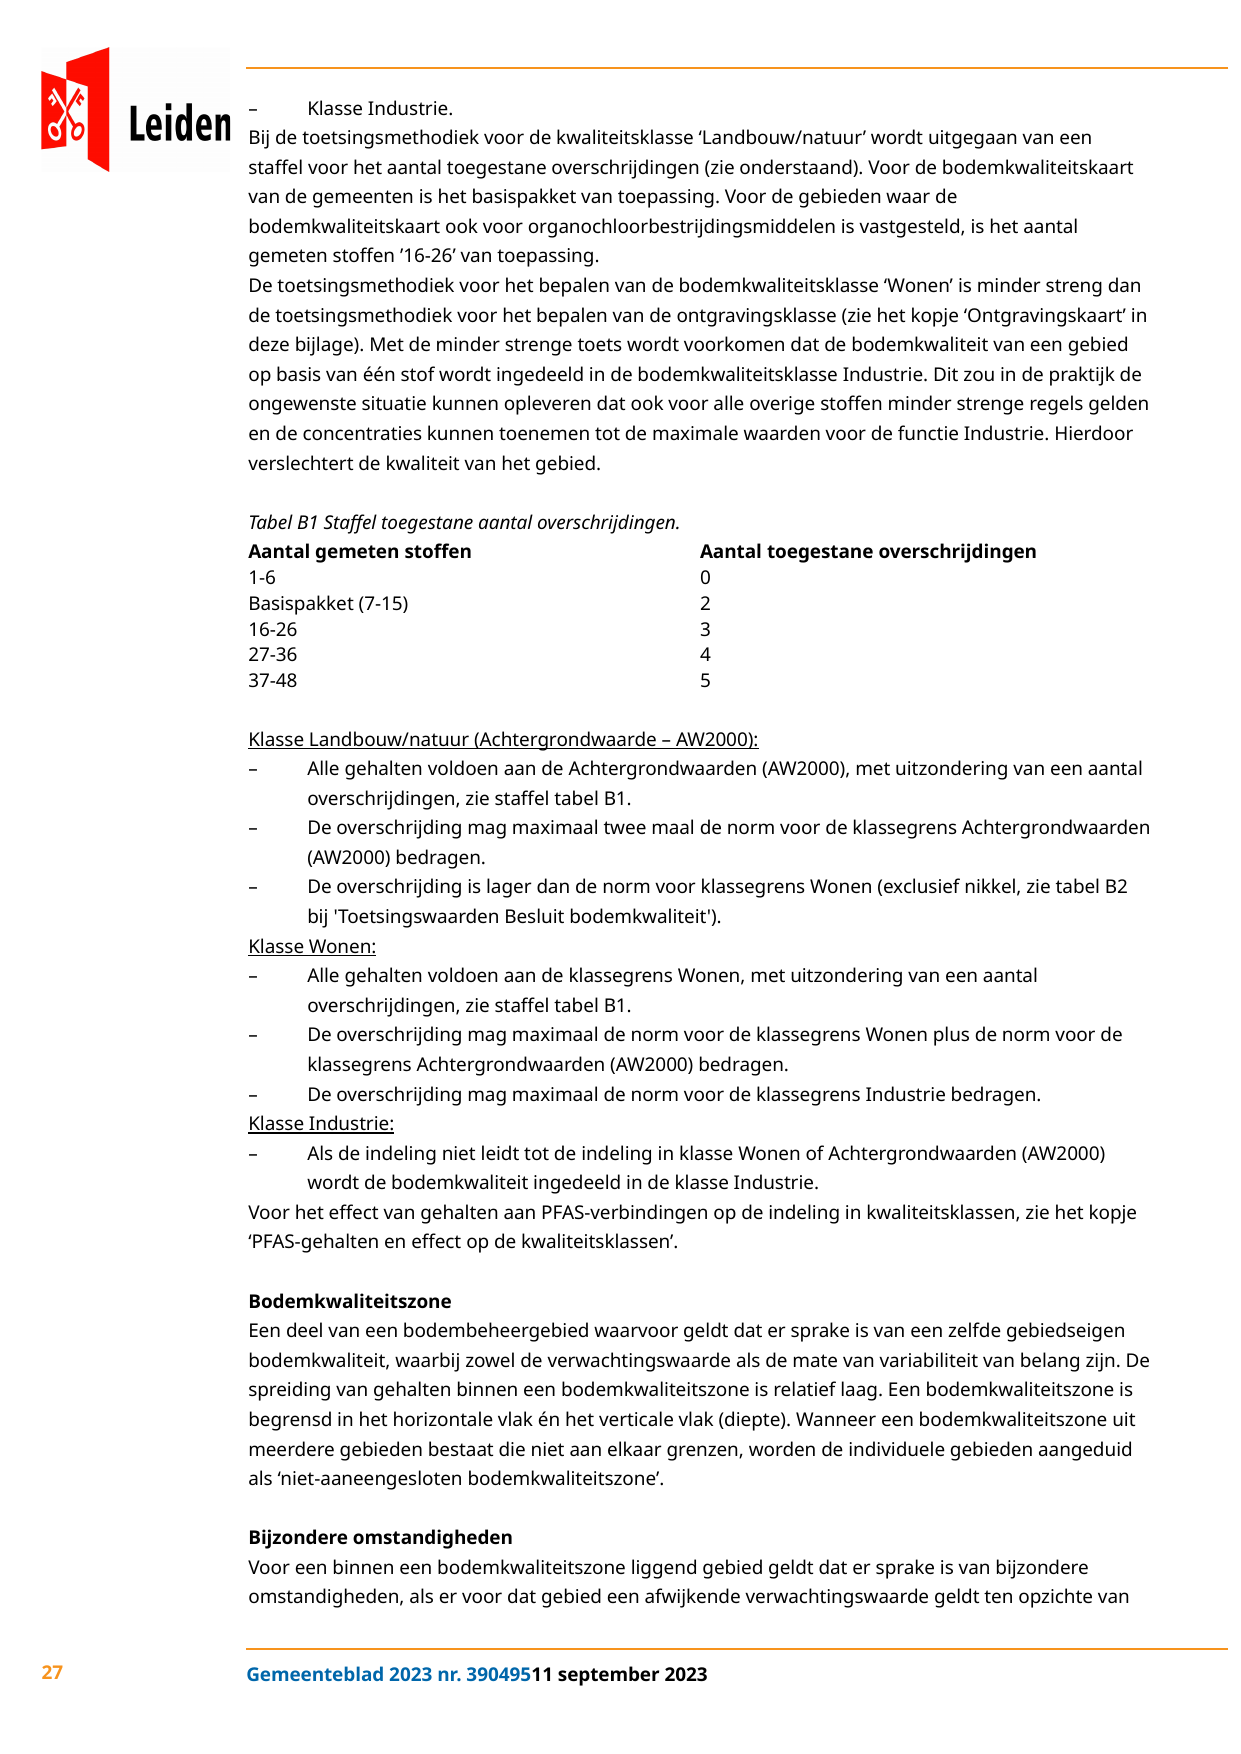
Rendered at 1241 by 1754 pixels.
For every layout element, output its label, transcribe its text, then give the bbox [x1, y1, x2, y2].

table_cell 37-48 [248, 667, 700, 693]
table_header Aantal toegestane overschrijdingen [700, 539, 1152, 564]
table_cell 1-6 [248, 564, 700, 590]
text Klasse Landbouw/natuur (Achtergrondwaarde – AW2000): [248, 726, 1152, 752]
table_cell 3 [700, 616, 1152, 642]
table_cell 5 [700, 667, 1152, 693]
list Alle gehalten voldoen aan de Achtergrondwaarden (AW2000), met uitzondering van een aantal overschrijdingen, zie staffel tabel B1. [248, 755, 1152, 811]
table_cell 4 [700, 642, 1152, 667]
list Klasse Industrie. [248, 95, 1152, 121]
text Klasse Industrie: [248, 1110, 1152, 1136]
list De overschrijding mag maximaal twee maal de norm voor de klassegrens Achtergrondwaarden (AW2000) bedragen. [248, 814, 1152, 870]
text Bodemkwaliteitszone [248, 1288, 1152, 1314]
list Als de indeling niet leidt tot de indeling in klasse Wonen of Achtergrondwaarden (AW2000) wordt de bodemkwaliteit ingedeeld in de klasse Industrie. [248, 1140, 1152, 1195]
table_cell Basispakket (7-15) [248, 590, 700, 616]
text Tabel B1 Staffel toegestane aantal overschrijdingen. [248, 509, 1152, 535]
text Voor het effect van gehalten aan PFAS-verbindingen op de indeling in kwaliteitsklassen, zie het kopje ‘PFAS-gehalten en effect op de kwaliteitsklassen’. [248, 1199, 1152, 1254]
text Klasse Wonen: [248, 933, 1152, 959]
table_cell 27-36 [248, 642, 700, 667]
table_header Aantal gemeten stoffen [248, 539, 700, 564]
list De overschrijding mag maximaal de norm voor de klassegrens Wonen plus de norm voor de klassegrens Achtergrondwaarden (AW2000) bedragen. [248, 1022, 1152, 1077]
text Voor een binnen een bodemkwaliteitszone liggend gebied geldt dat er sprake is van bijzondere omstandigheden, als er voor dat gebied een afwijkende verwachtingswaarde geldt ten opzichte van [248, 1554, 1152, 1609]
list Alle gehalten voldoen aan de klassegrens Wonen, met uitzondering van een aantal overschrijdingen, zie staffel tabel B1. [248, 962, 1152, 1018]
picture [41, 47, 231, 172]
text Bijzondere omstandigheden [248, 1524, 1152, 1550]
text De toetsingsmethodiek voor het bepalen van de bodemkwaliteitsklasse ‘Wonen’ is minder streng dan de toetsingsmethodiek voor het bepalen van de ontgravingsklasse (zie het kopje ‘Ontgravingskaart’ in deze bijlage). Met de minder strenge toets wordt voorkomen dat de bodemkwaliteit van een gebied op basis van één stof wordt ingedeeld in de bodemkwaliteitsklasse Industrie. Dit zou in de praktijk de ongewenste situatie kunnen opleveren dat ook voor alle overige stoffen minder strenge regels gelden en de concentraties kunnen toenemen tot de maximale waarden voor de functie Industrie. Hierdoor verslechtert de kwaliteit van het gebied. [248, 272, 1152, 476]
list De overschrijding mag maximaal de norm voor de klassegrens Industrie bedragen. [248, 1081, 1152, 1107]
table_cell 16-26 [248, 616, 700, 642]
list De overschrijding is lager dan de norm voor klassegrens Wonen (exclusief nikkel, zie tabel B2 bij 'Toetsingswaarden Besluit bodemkwaliteit'). [248, 874, 1152, 929]
text Een deel van een bodembeheergebied waarvoor geldt dat er sprake is van een zelfde gebiedseigen bodemkwaliteit, waarbij zowel de verwachtingswaarde als de mate van variabiliteit van belang zijn. De spreiding van gehalten binnen een bodemkwaliteitszone is relatief laag. Een bodemkwaliteitszone is begrensd in het horizontale vlak én het verticale vlak (diepte). Wanneer een bodemkwaliteitszone uit meerdere gebieden bestaat die niet aan elkaar grenzen, worden de individuele gebieden aangeduid als ‘niet-aaneengesloten bodemkwaliteitszone’. [248, 1317, 1152, 1491]
table_cell 2 [700, 590, 1152, 616]
text Bij de toetsingsmethodiek voor de kwaliteitsklasse ‘Landbouw/natuur’ wordt uitgegaan van een staffel voor het aantal toegestane overschrijdingen (zie onderstaand). Voor de bodemkwaliteitskaart van de gemeenten is het basispakket van toepassing. Voor de gebieden waar de bodemkwaliteitskaart ook voor organochloorbestrijdingsmiddelen is vastgesteld, is het aantal gemeten stoffen ’16-26’ van toepassing. [248, 124, 1152, 268]
table_cell 0 [700, 564, 1152, 590]
